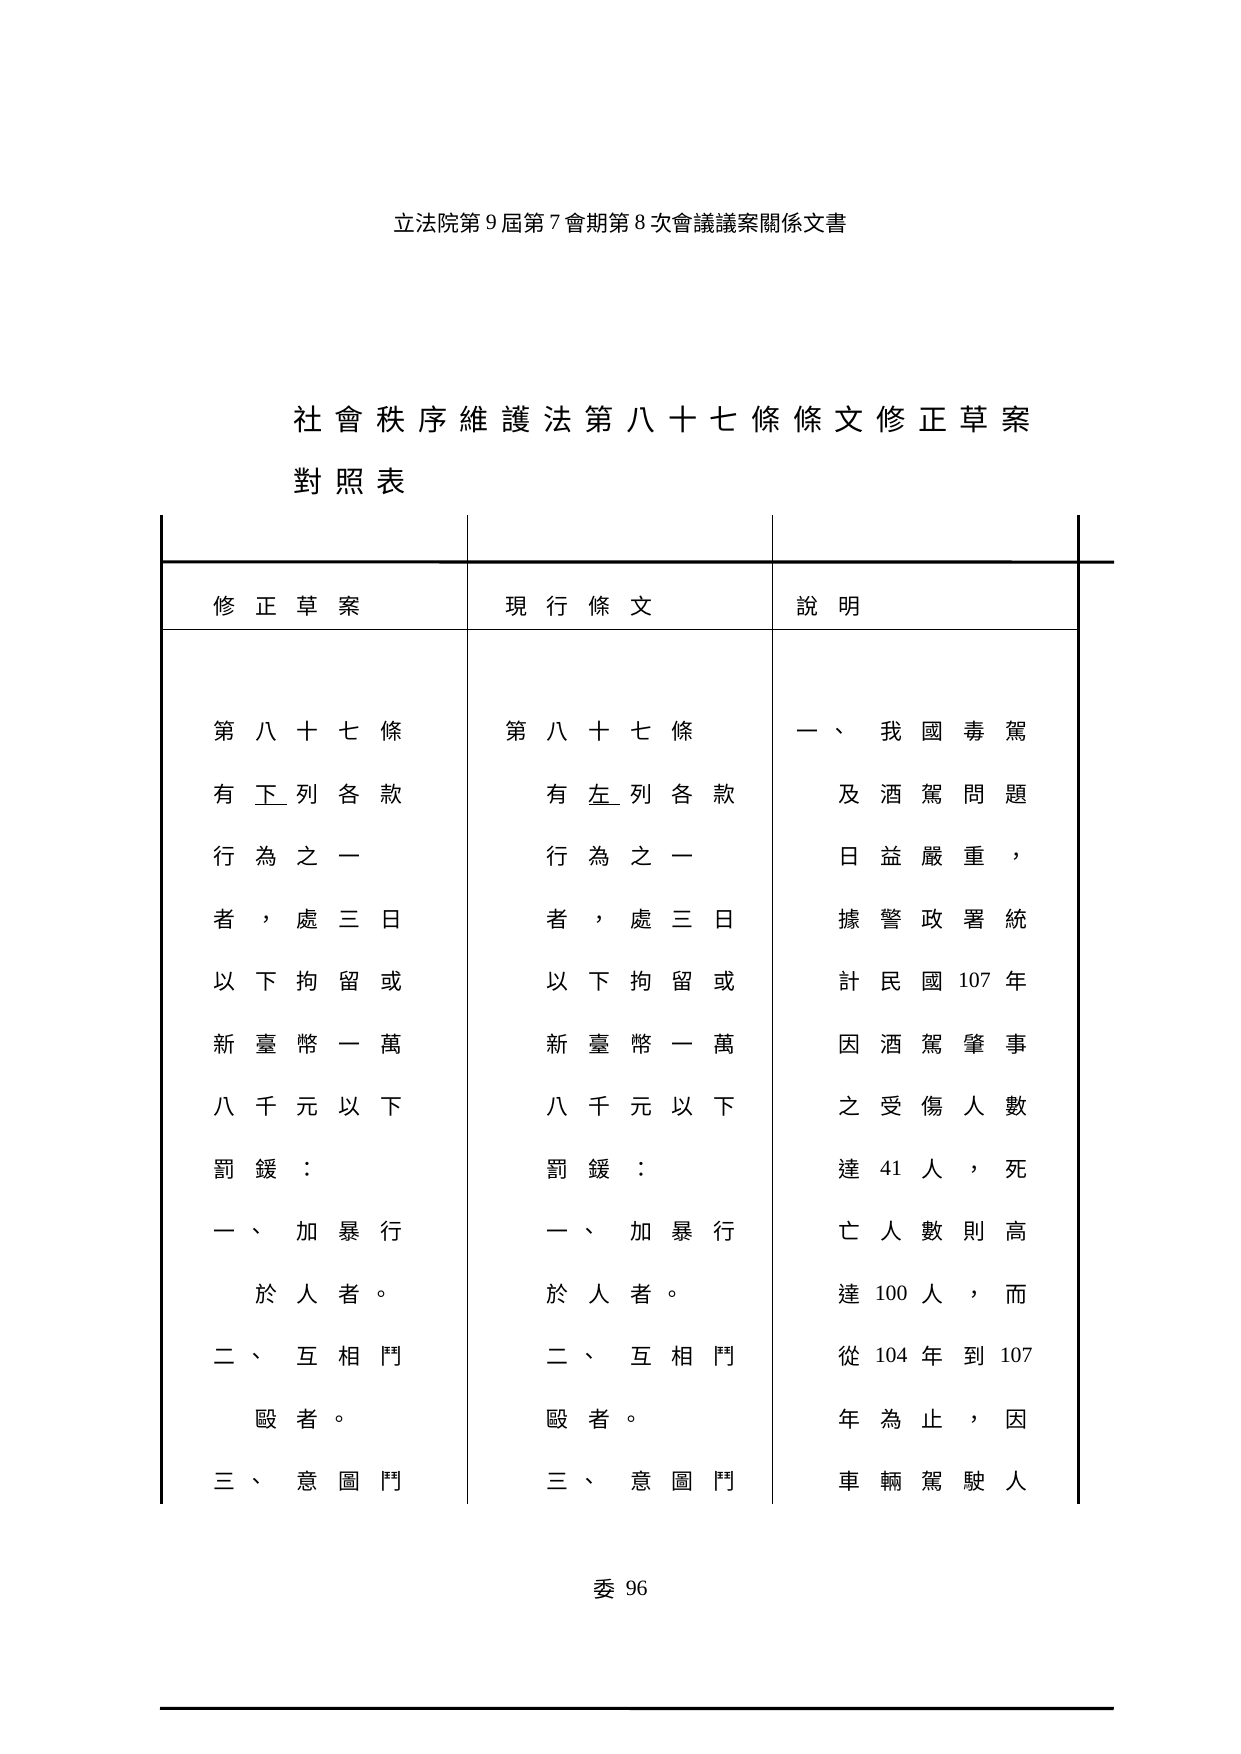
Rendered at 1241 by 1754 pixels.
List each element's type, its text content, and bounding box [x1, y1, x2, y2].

table_cell [163, 515, 467, 560]
table_cell 修正草案 [163, 564, 467, 629]
table_cell 第八十七條 有左列各款行為之一者，處三日以下拘留或新臺幣一萬八千元以下罰鍰： 一、加暴行於人者。 二、互相鬥毆者。 三、意圖鬥 [468, 630, 772, 1504]
table_cell 說明 [773, 564, 1077, 629]
table_cell [773, 515, 1077, 560]
table_cell 第八十七條 有下列各款行為之一者，處三日以下拘留或新臺幣一萬八千元以下罰鍰： 一、加暴行於人者。 二、互相鬥毆者。 三、意圖鬥 [163, 630, 467, 1504]
table_cell 現行條文 [468, 564, 772, 629]
table_cell 一、我國毒駕及酒駕問題日益嚴重，據警政署統計民國107年因酒駕肇事之受傷人數達41人，死亡人數則高達100人，而從104年到107年為止，因車輛駕駛人 [773, 630, 1077, 1504]
table_header 社會秩序維護法第八十七條條文修正草案對照表 [162, 313, 1078, 515]
table_cell [468, 515, 772, 560]
